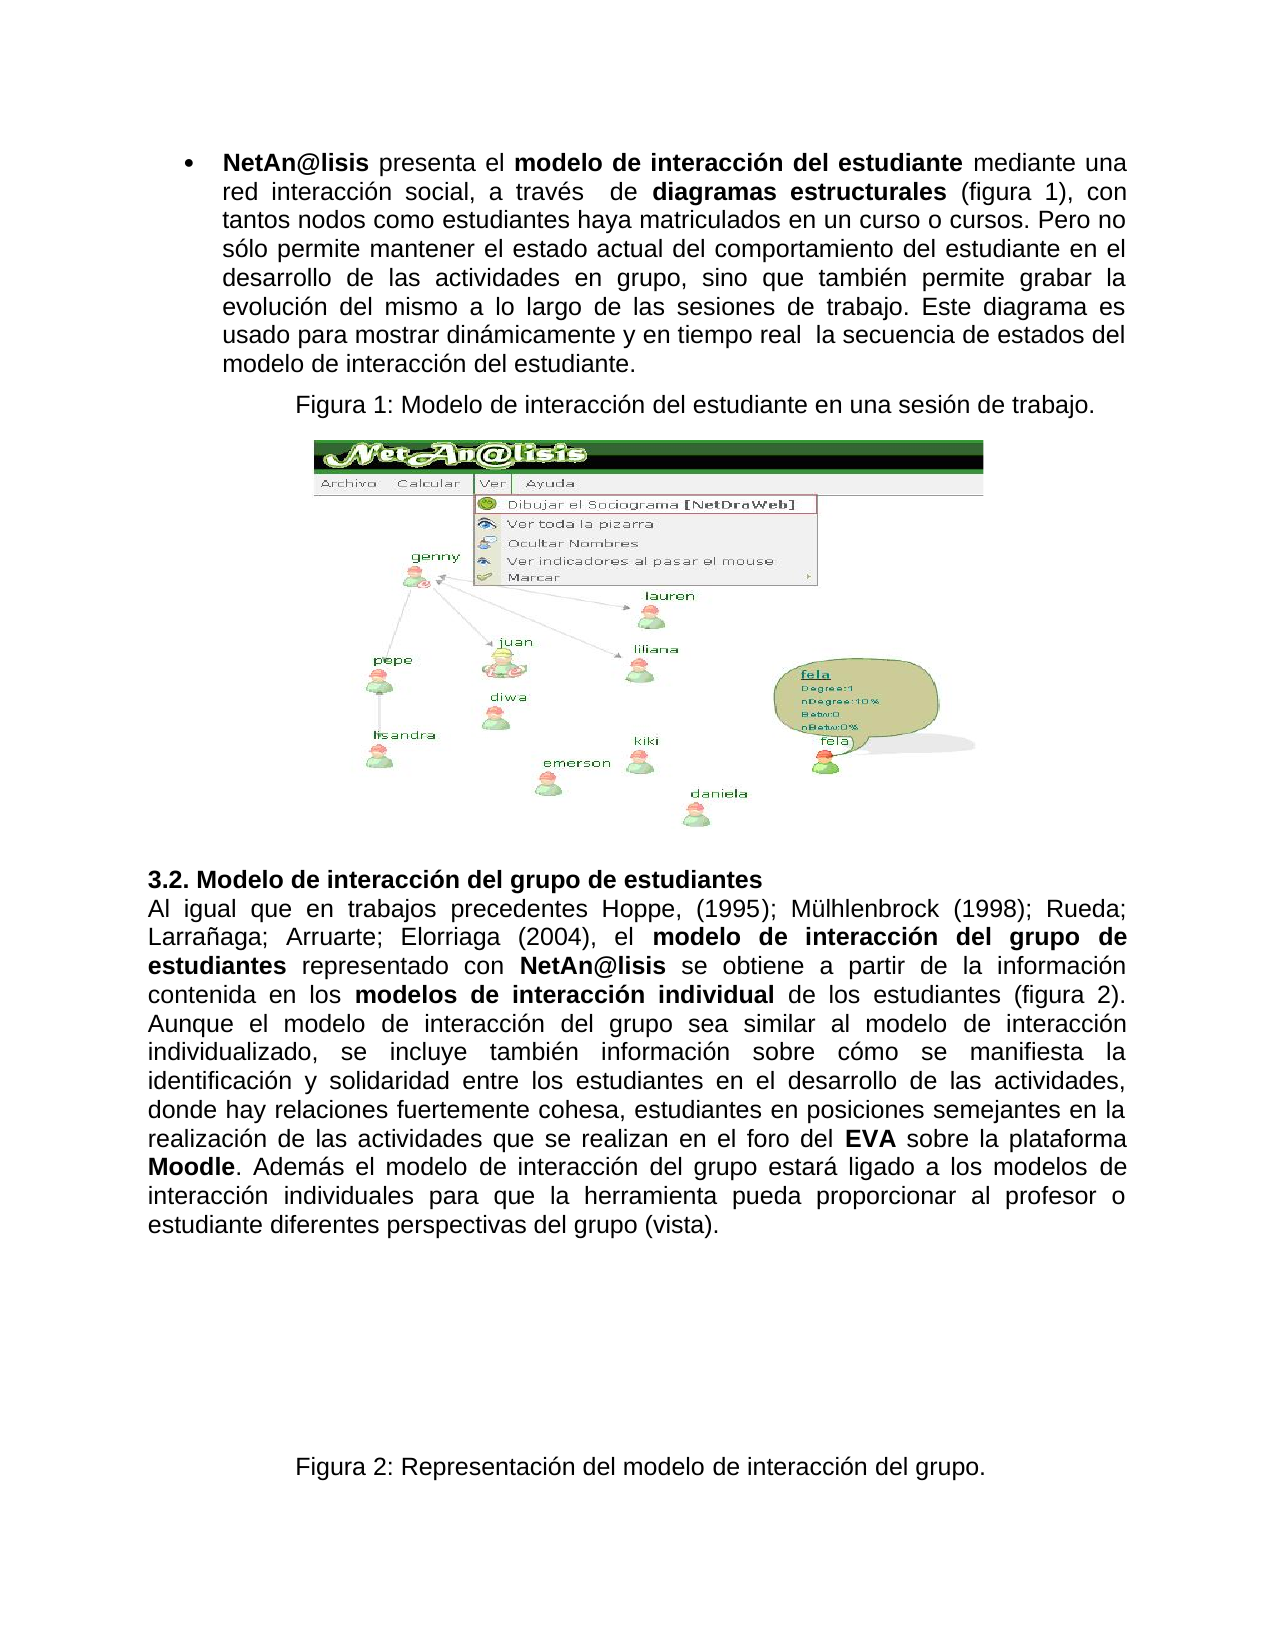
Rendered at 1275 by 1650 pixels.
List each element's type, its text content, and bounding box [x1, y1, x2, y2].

text Figura 1: Modelo de interacción del estudiante en una sesión de trabajo. [221, 390, 1127, 419]
list NetAn@lisis presenta el modelo de interacción del estudiante mediante una red interacción social, a través de diagramas estructurales (figura 1), con tantos nodos como estudiantes haya matriculados en un curso o cursos. Pero no sólo permite mantener el estado actual del comportamiento del estudiante en el desarrollo de las actividades en grupo, sino que también permite grabar la evolución del mismo a lo largo de las sesiones de trabajo. Este diagrama es usado para mostrar dinámicamente y en tiempo real la secuencia de estados del modelo de interacción del estudiante. [185, 148, 1127, 378]
picture [311, 440, 984, 844]
text Figura 2: Representación del modelo de interacción del grupo. [221, 1452, 1127, 1481]
text 3.2. Modelo de interacción del grupo de estudiantes [148, 865, 1127, 894]
text Al igual que en trabajos precedentes Hoppe, (1995); Mülhlenbrock (1998); Rueda; Larrañaga; Arruarte; Elorriaga (2004), el modelo de interacción del grupo de estudiantes representado con NetAn@lisis se obtiene a partir de la información contenida en los modelos de interacción individual de los estudiantes (figura 2). Aunque el modelo de interacción del grupo sea similar al modelo de interacción individualizado, se incluye también información sobre cómo se manifiesta la identificación y solidaridad entre los estudiantes en el desarrollo de las actividades, donde hay relaciones fuertemente cohesa, estudiantes en posiciones semejantes en la realización de las actividades que se realizan en el foro del EVA sobre la plataforma Moodle. Además el modelo de interacción del grupo estará ligado a los modelos de interacción individuales para que la herramienta pueda proporcionar al profesor o estudiante diferentes perspectivas del grupo (vista). [148, 894, 1127, 1239]
